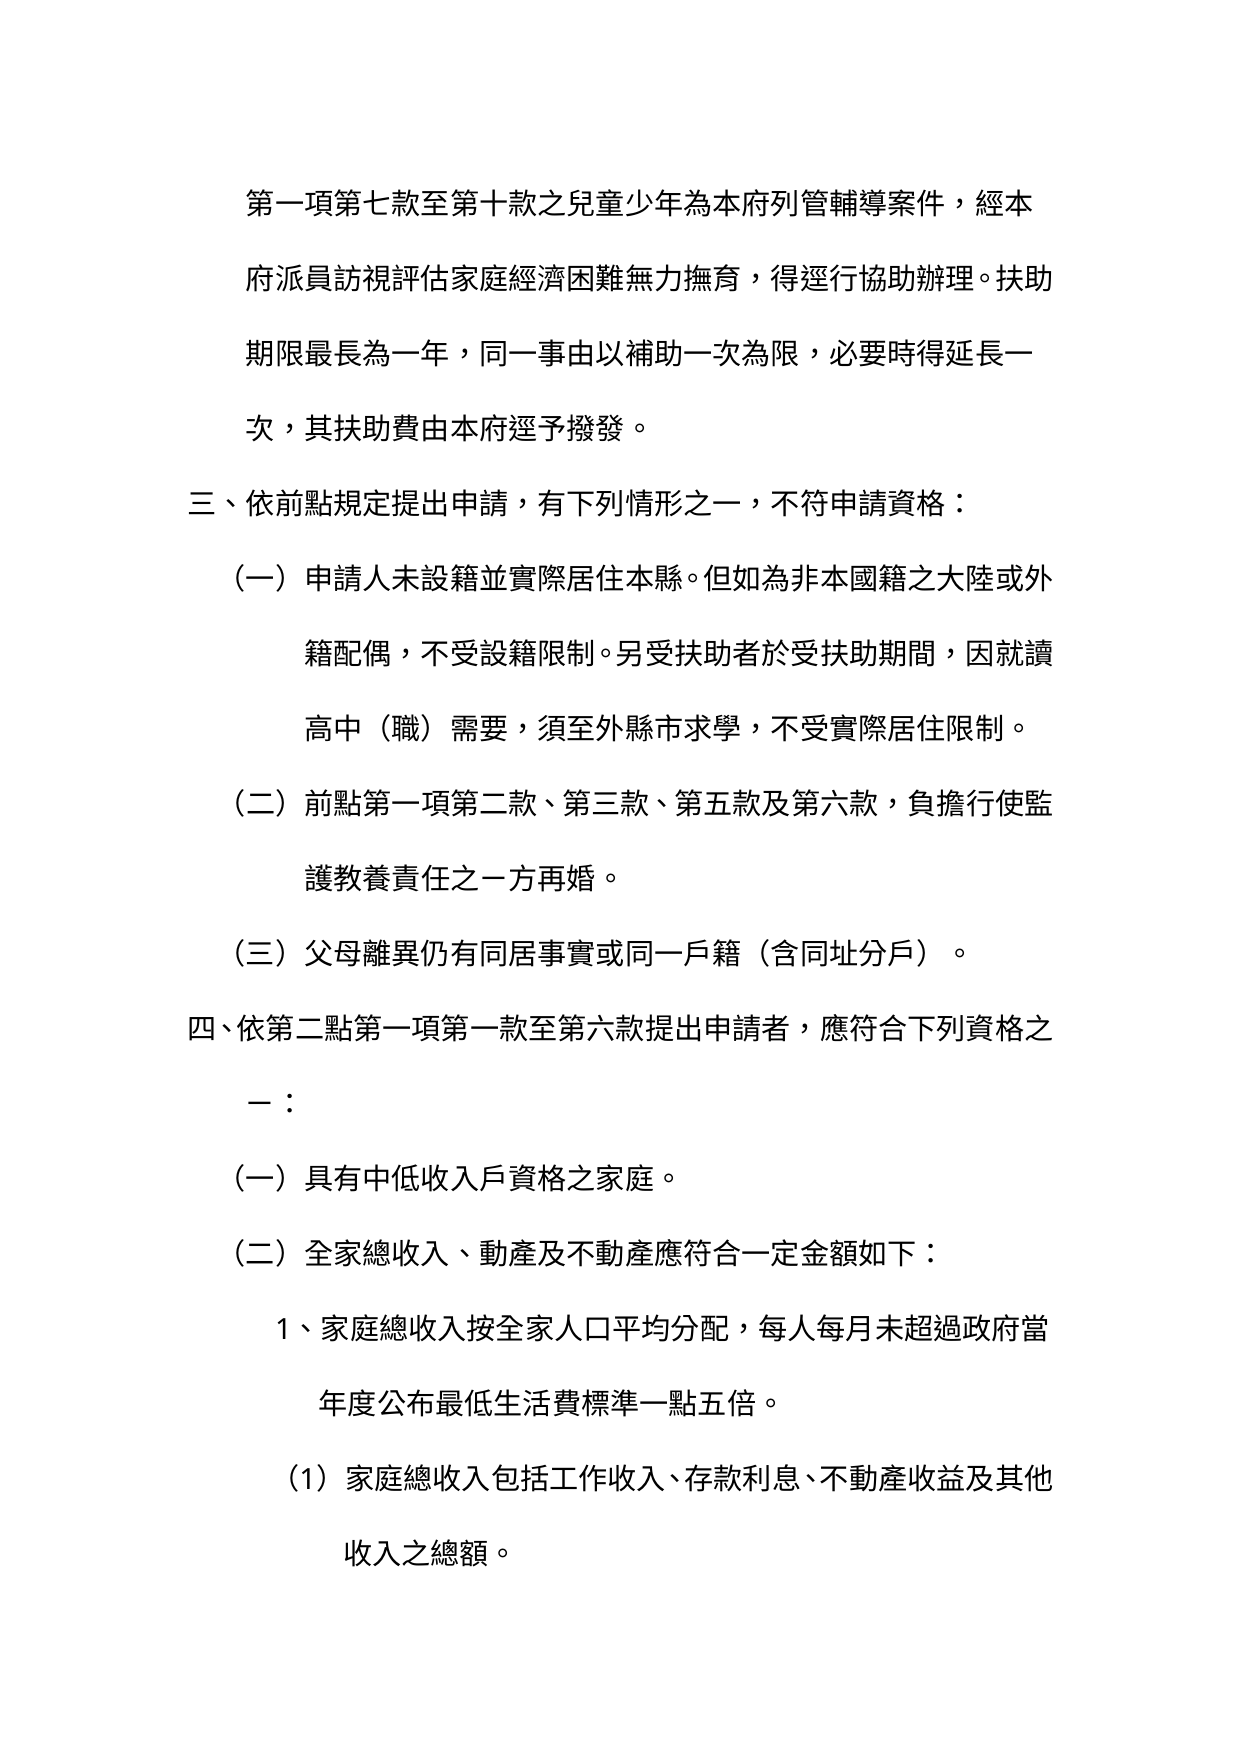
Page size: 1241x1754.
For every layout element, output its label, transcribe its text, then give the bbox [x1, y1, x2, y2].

text （二）前點第一項第二款、第三款、第五款及第六款，負擔行使監護教養責任之ㄧ方再婚。 [187, 764, 1053, 914]
text （二）全家總收入、動產及不動產應符合一定金額如下： [187, 1214, 1053, 1289]
text 1、家庭總收入按全家人口平均分配，每人每月未超過政府當年度公布最低生活費標準一點五倍。 [187, 1289, 1053, 1439]
text （一）申請人未設籍並實際居住本縣。但如為非本國籍之大陸或外籍配偶，不受設籍限制。另受扶助者於受扶助期間，因就讀高中（職）需要，須至外縣市求學，不受實際居住限制。 [187, 539, 1053, 764]
text 三、依前點規定提出申請，有下列情形之一，不符申請資格： [187, 464, 1053, 539]
text （三）父母離異仍有同居事實或同一戶籍（含同址分戶）。 [187, 914, 1053, 989]
text 四、依第二點第一項第一款至第六款提出申請者，應符合下列資格之ㄧ： [187, 989, 1053, 1139]
text （1）家庭總收入包括工作收入、存款利息、不動產收益及其他收入之總額。 [241, 1439, 1053, 1589]
text 第一項第七款至第十款之兒童少年為本府列管輔導案件，經本府派員訪視評估家庭經濟困難無力撫育，得逕行協助辦理。扶助期限最長為一年，同一事由以補助一次為限，必要時得延長一次，其扶助費由本府逕予撥發。 [187, 164, 1053, 464]
text （一）具有中低收入戶資格之家庭。 [187, 1139, 1053, 1214]
